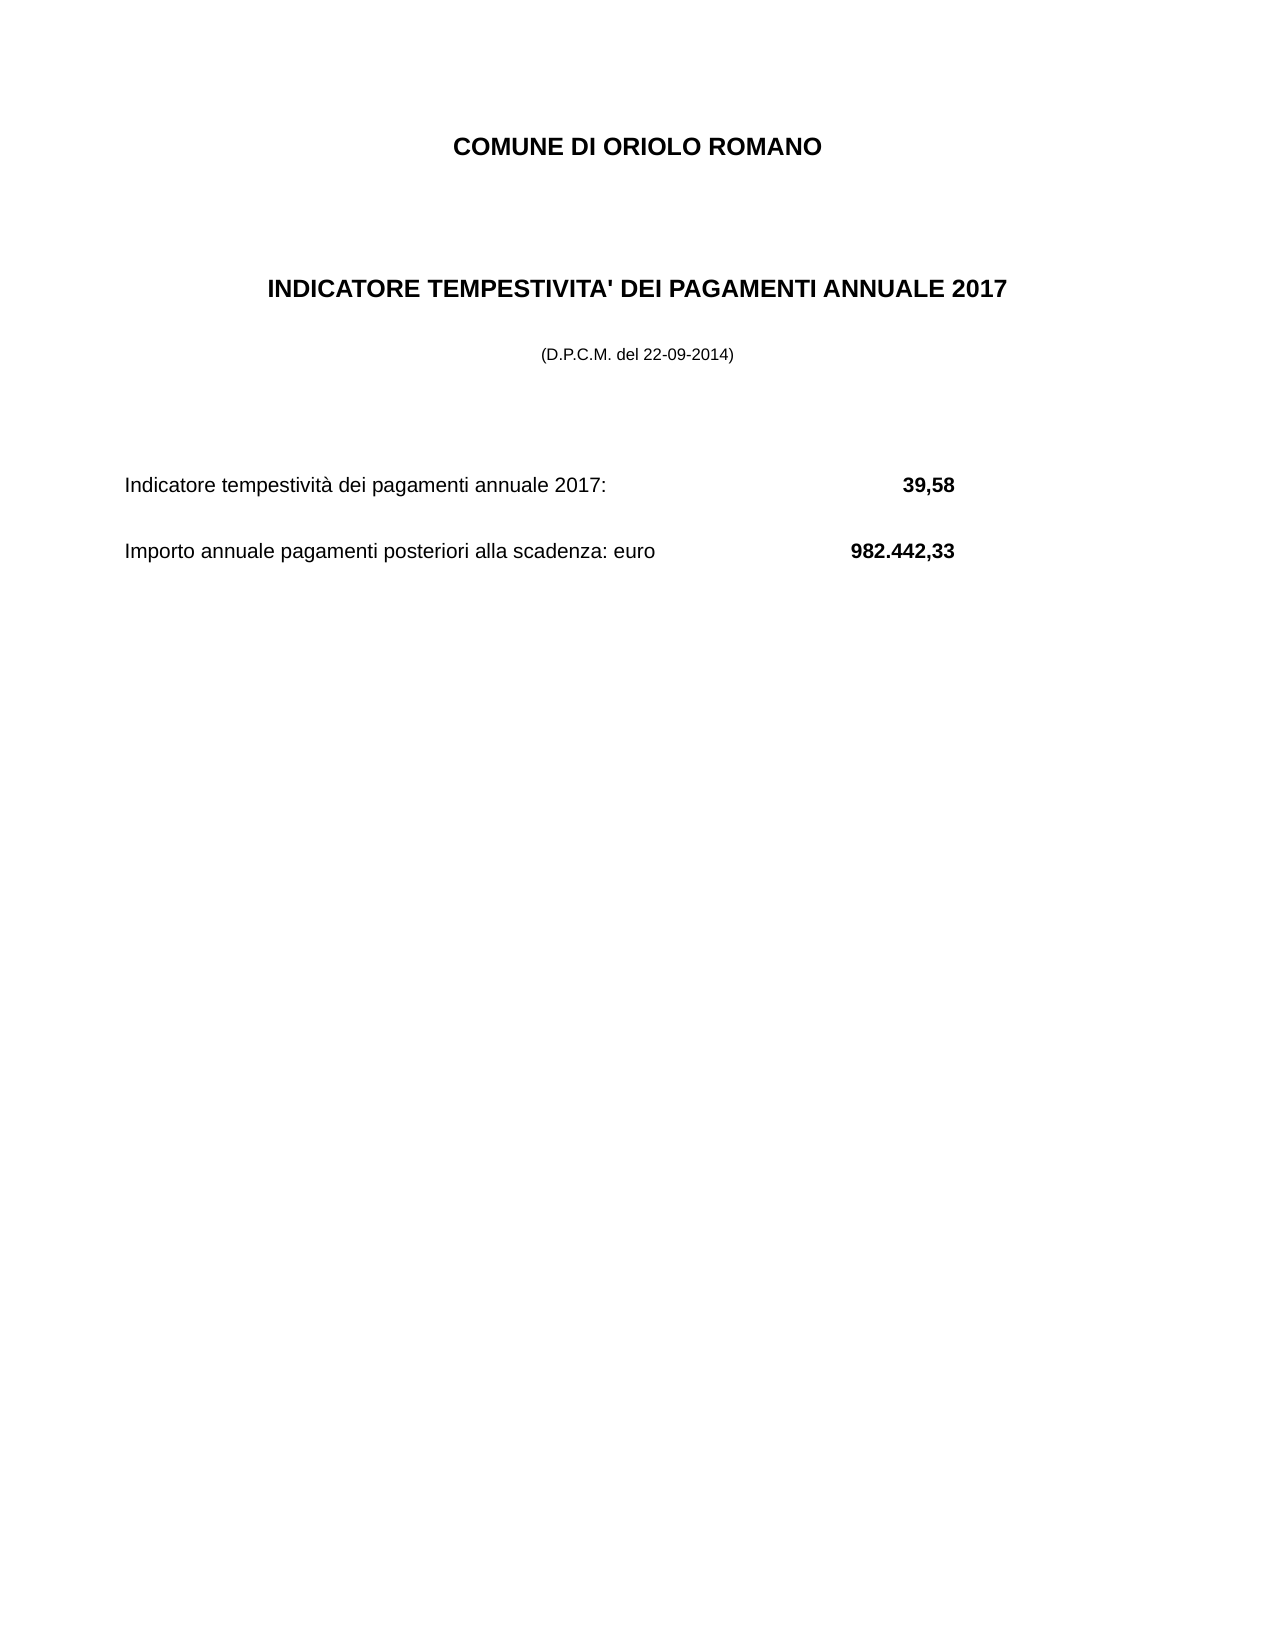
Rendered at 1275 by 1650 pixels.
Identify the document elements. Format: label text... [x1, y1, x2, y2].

text (D.P.C.M. del 22-09-2014) [118, 345, 1157, 364]
text COMUNE DI ORIOLO ROMANO [118, 132, 1157, 161]
table_header 39,58 [739, 458, 961, 524]
table_cell Importo annuale pagamenti posteriori alla scadenza: euro [118, 525, 739, 591]
text INDICATORE TEMPESTIVITA' DEI PAGAMENTI ANNUALE 2017 [118, 274, 1157, 303]
table_cell 982.442,33 [739, 525, 961, 591]
table_header Indicatore tempestività dei pagamenti annuale 2017: [118, 458, 739, 524]
